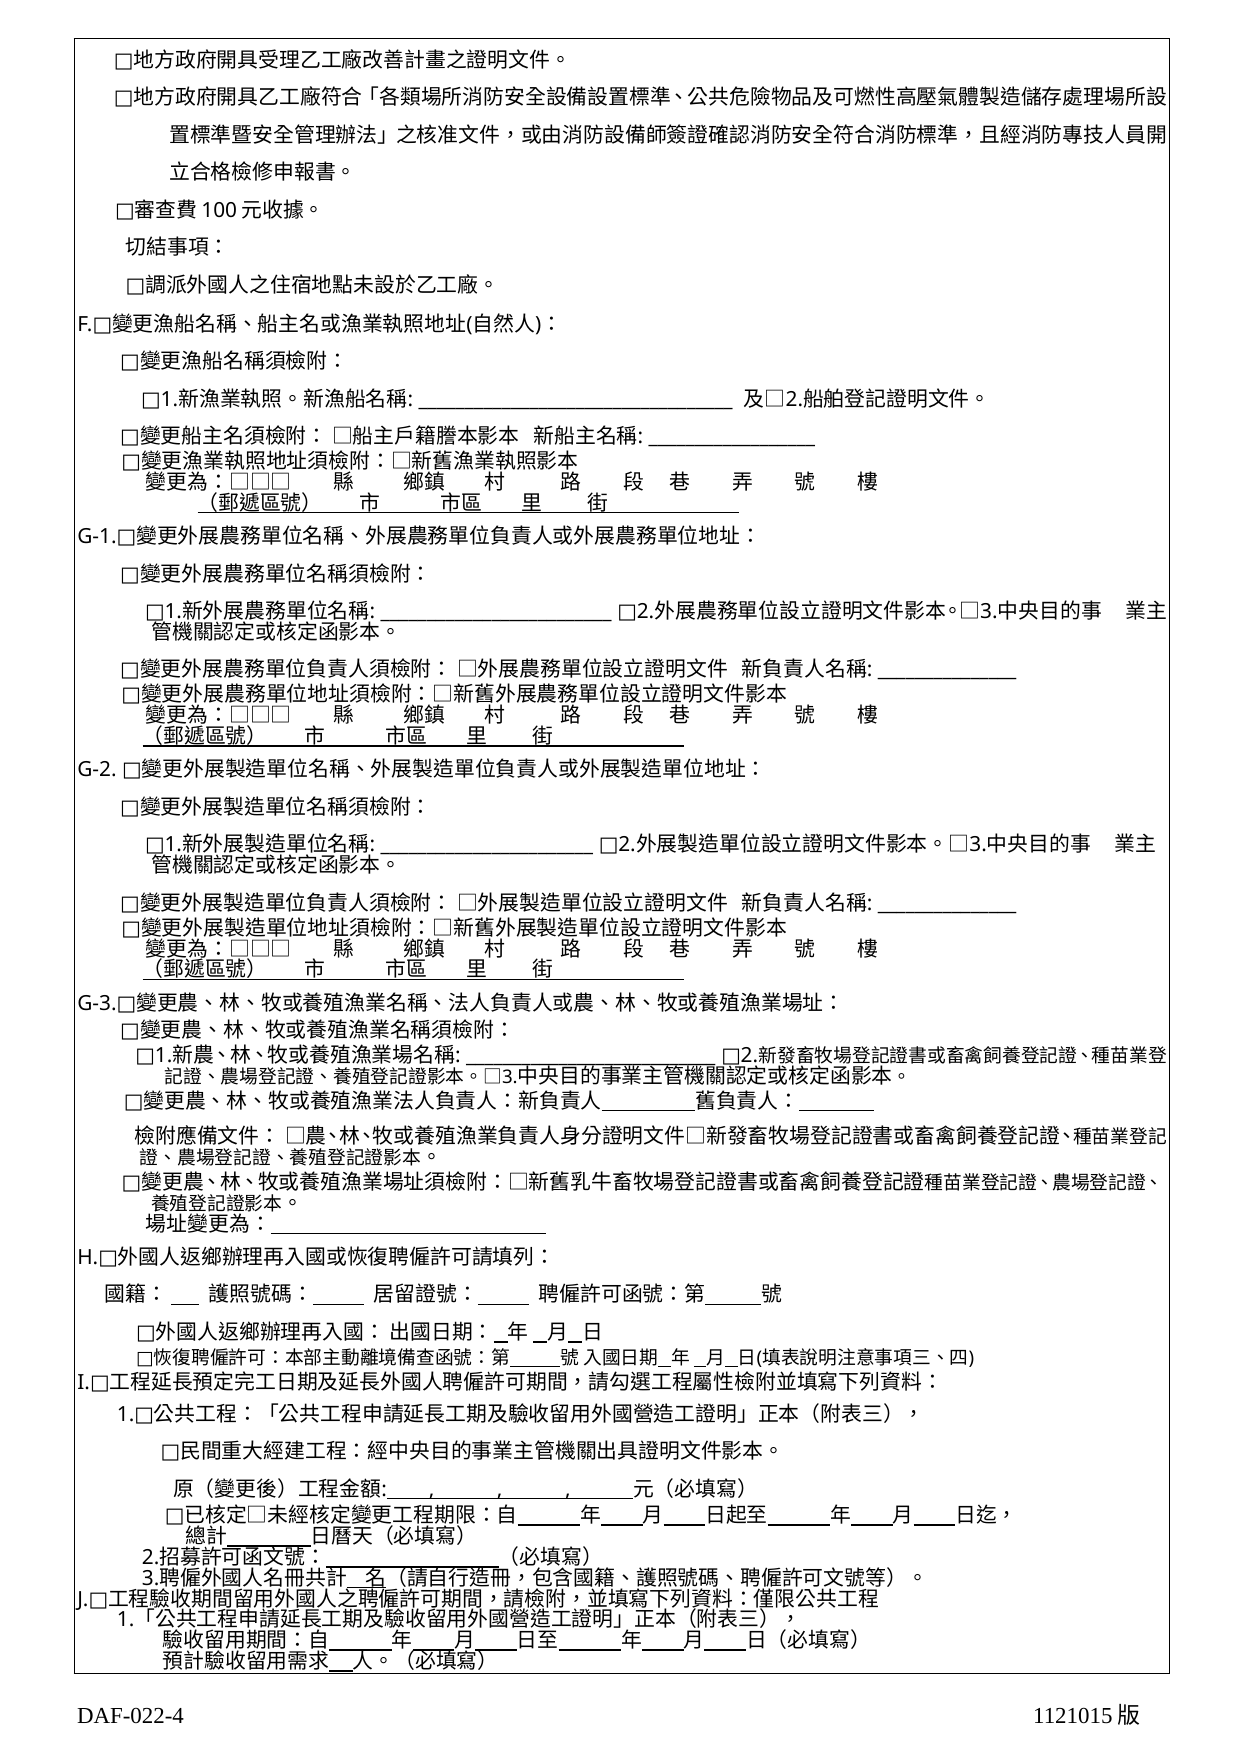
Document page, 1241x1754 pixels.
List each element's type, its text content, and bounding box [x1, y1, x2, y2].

table_cell □地方政府開具受理乙工廠改善計畫之證明文件。 □地方政府開具乙工廠符合「各類場所消防安全設備設置標準、公共危險物品及可燃性高壓氣體製造儲存處理場所設置標準暨安全管理辦法」之核准文件，或由消防設備師簽證確認消防安全符合消防標準，且經消防專技人員開立合格檢修申報書。 □審查費100元收據。 切結事項： □調派外國人之住宿地點未設於乙工廠。 F.□變更漁船名稱、船主名或漁業執照地址(自然人)： □變更漁船名稱須檢附： □1.新漁業執照。新漁船名稱: __________________________________ 及□2.船舶登記證明文件。 □變更船主名須檢附： □船主戶籍謄本影本 新船主名稱: __________________ □變更漁業執照地址須檢附：□新舊漁業執照影本 變更為：□□□ 縣 鄉鎮 村 路 段 巷 弄 號 樓 （郵遞區號） 市 市區 里 街 G-1.□變更外展農務單位名稱、外展農務單位負責人或外展農務單位地址： □變更外展農務單位名稱須檢附： □1.新外展農務單位名稱: _________________________ □2.外展農務單位設立證明文件影本。□3.中央目的事 業主管機關認定或核定函影本。 □變更外展農務單位負責人須檢附： □外展農務單位設立證明文件 新負責人名稱: _______________ □變更外展農務單位地址須檢附：□新舊外展農務單位設立證明文件影本 變更為：□□□ 縣 鄉鎮 村 路 段 巷 弄 號 樓 （郵遞區號） 市 市區 里 街 G-2. □變更外展製造單位名稱、外展製造單位負責人或外展製造單位地址： □變更外展製造單位名稱須檢附： □1.新外展製造單位名稱: _______________________ □2.外展製造單位設立證明文件影本。□3.中央目的事 業主管機關認定或核定函影本。 □變更外展製造單位負責人須檢附： □外展製造單位設立證明文件 新負責人名稱: _______________ □變更外展製造單位地址須檢附：□新舊外展製造單位設立證明文件影本 變更為：□□□ 縣 鄉鎮 村 路 段 巷 弄 號 樓 （郵遞區號） 市 市區 里 街 G-3.□變更農、林、牧或養殖漁業名稱、法人負責人或農、林、牧或養殖漁業場址： □變更農、林、牧或養殖漁業名稱須檢附： □1.新農、林、牧或養殖漁業場名稱: ___________________________ □2.新發畜牧場登記證書或畜禽飼養登記證、種苗業登記證、農場登記證、養殖登記證影本。□3.中央目的事業主管機關認定或核定函影本。 □變更農、林、牧或養殖漁業法人負責人：新負責人 舊負責人： 檢附應備文件： □農、林、牧或養殖漁業負責人身分證明文件□新發畜牧場登記證書或畜禽飼養登記證、種苗業登記證、農場登記證、養殖登記證影本。 □變更農、林、牧或養殖漁業場址須檢附：□新舊乳牛畜牧場登記證書或畜禽飼養登記證種苗業登記證、農場登記證、養殖登記證影本。 場址變更為： H.□外國人返鄉辦理再入國或恢復聘僱許可請填列： 國籍： 護照號碼： 居留證號： 聘僱許可函號：第 號 □外國人返鄉辦理再入國： 出國日期： 年 月 日 □恢復聘僱許可：本部主動離境備查函號：第 號 入國日期 年 月 日(填表說明注意事項三、四) I.□工程延長預定完工日期及延長外國人聘僱許可期間，請勾選工程屬性檢附並填寫下列資料： 1.□公共工程：「公共工程申請延長工期及驗收留用外國營造工證明」正本（附表三）， □民間重大經建工程：經中央目的事業主管機關出具證明文件影本。 原（變更後）工程金額: , , , 元（必填寫） □已核定□未經核定變更工程期限：自 年 月 日起至 年 月 日迄， 總計 日曆天（必填寫） 2.招募許可函文號： （必填寫） 3.聘僱外國人名冊共計 名（請自行造冊，包含國籍、護照號碼、聘僱許可文號等）。 J.□工程驗收期間留用外國人之聘僱許可期間，請檢附，並填寫下列資料：僅限公共工程 1.「公共工程申請延長工期及驗收留用外國營造工證明」正本（附表三）， 驗收留用期間：自 年 月 日至 年 月 日（必填寫） 預計驗收留用需求 人。（必填寫） [75, 39, 1169, 1673]
